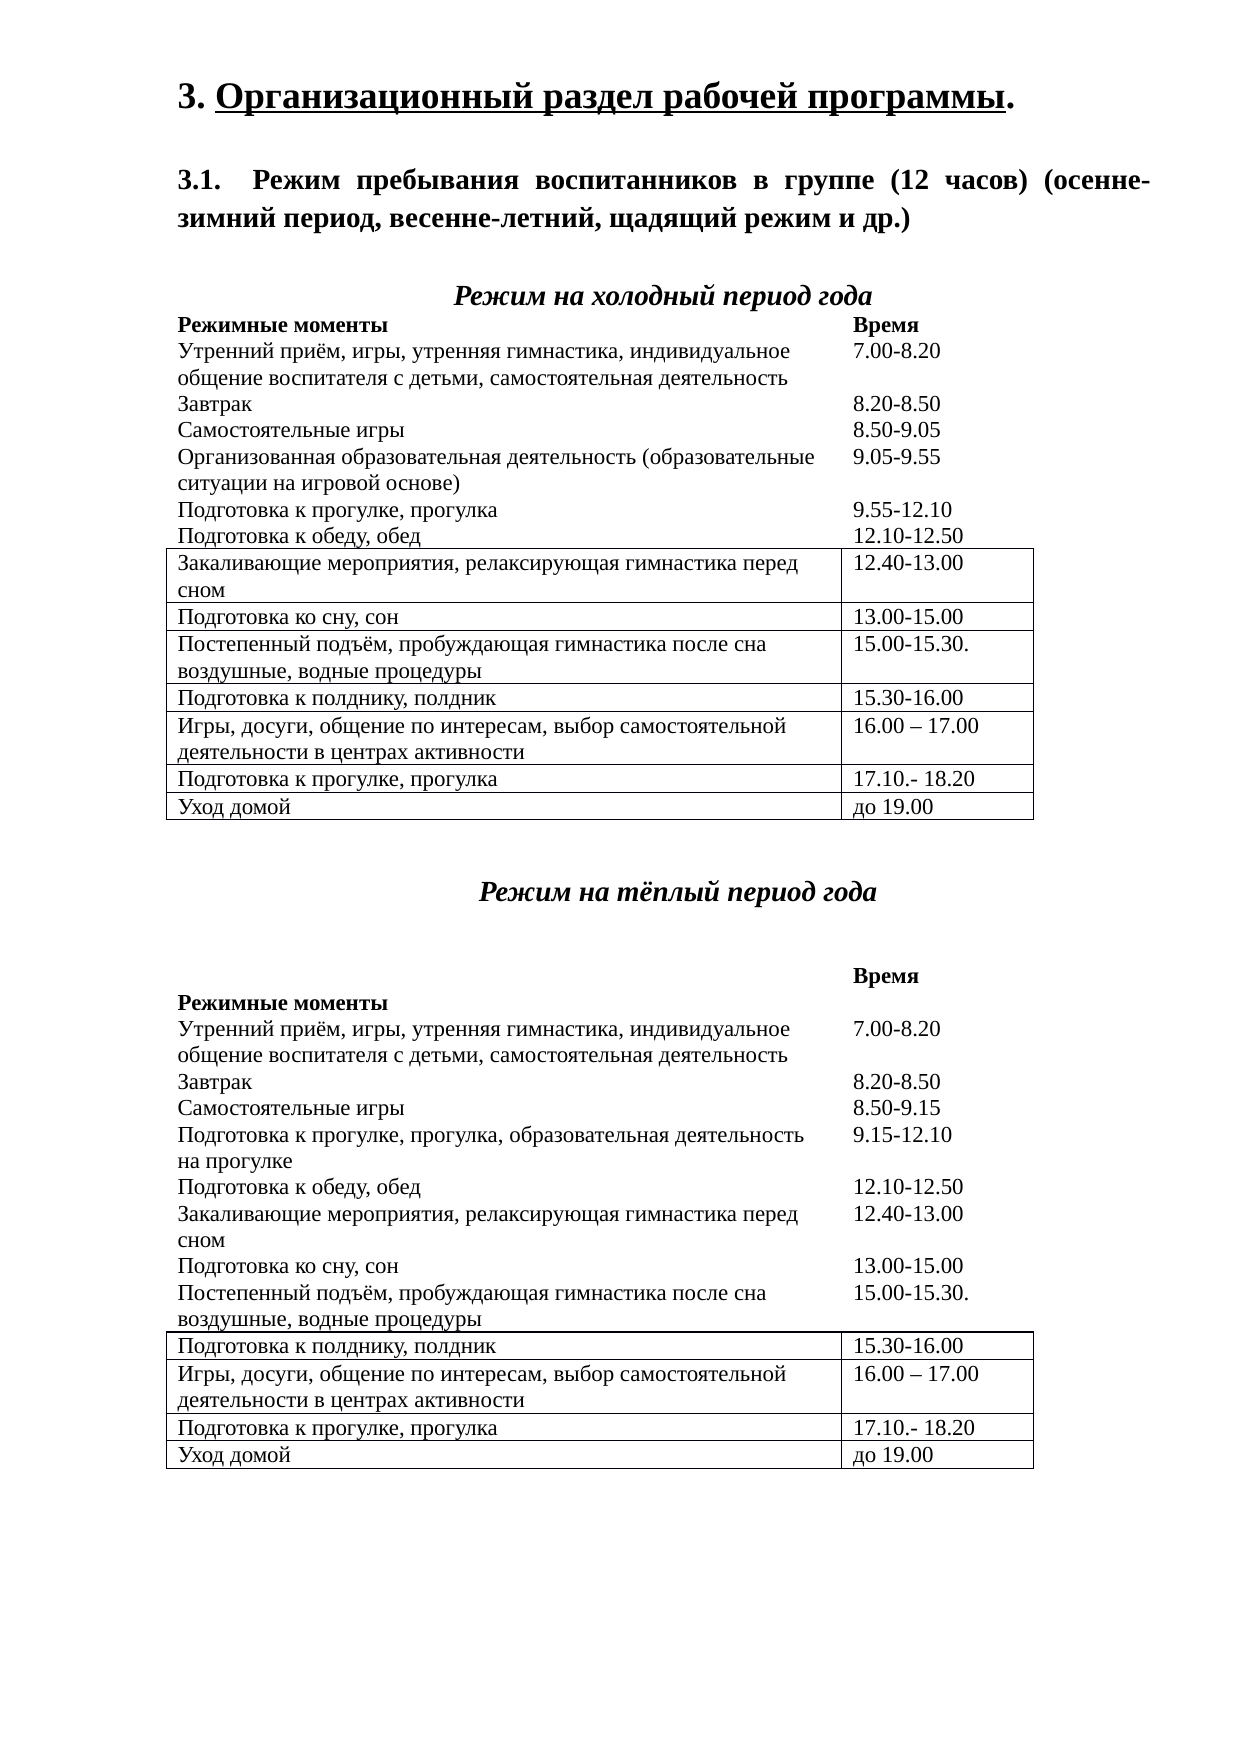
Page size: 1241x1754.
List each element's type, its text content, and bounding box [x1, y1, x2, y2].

table_cell 8.50-9.15 [842, 1094, 1034, 1121]
table_cell 8.20-8.50 [842, 1068, 1034, 1094]
table_header Режимные моменты [166, 963, 842, 1015]
table_cell Уход домой [167, 1441, 841, 1467]
table_cell до 19.00 [842, 1441, 1033, 1467]
table_cell Подготовка ко сну, сон [166, 1253, 842, 1279]
table_cell 15.30-16.00 [842, 684, 1033, 711]
table_cell Подготовка к прогулке, прогулка [166, 496, 842, 522]
table_cell 8.50-9.05 [842, 417, 1034, 443]
table_cell 16.00 – 17.00 [842, 1360, 1033, 1413]
table_cell 15.30-16.00 [842, 1333, 1033, 1359]
table_cell Самостоятельные игры [166, 1094, 842, 1121]
text 3.1. Режим пребывания воспитанников в группе (12 часов) (осенне-зимний период, весенне-летний, щадящий режим и др.) [177, 162, 1152, 234]
table_cell Подготовка к полднику, полдник [167, 1333, 841, 1359]
table_cell 17.10.- 18.20 [842, 765, 1033, 792]
table_cell 15.00-15.30. [842, 1279, 1034, 1331]
table_cell Утренний приём, игры, утренняя гимнастика, индивидуальное общение воспитателя с детьми, самостоятельная деятельность [166, 1015, 842, 1068]
table_cell 12.40-13.00 [842, 549, 1033, 602]
table_header Время [842, 311, 1034, 337]
table_cell 8.20-8.50 [842, 390, 1034, 417]
table_cell 9.55-12.10 [842, 496, 1034, 522]
text 3. Организационный раздел рабочей программы. [177, 74, 1152, 117]
table_cell 13.00-15.00 [842, 1253, 1034, 1279]
table_cell 12.10-12.50 [842, 522, 1034, 548]
table_cell 17.10.- 18.20 [842, 1414, 1033, 1440]
table_cell 9.05-9.55 [842, 443, 1034, 496]
table_cell Подготовка к обеду, обед [166, 522, 842, 548]
table_cell Завтрак [166, 1068, 842, 1094]
text Режим на тёплый период года [177, 874, 1181, 908]
table_cell 7.00-8.20 [842, 1015, 1034, 1068]
table_header Время [842, 963, 1034, 1015]
table_cell Подготовка к обеду, обед [166, 1173, 842, 1200]
table_cell 9.15-12.10 [842, 1121, 1034, 1173]
text Режим на холодный период года [177, 278, 1152, 311]
table_cell 16.00 – 17.00 [842, 712, 1033, 764]
table_cell Постепенный подъём, пробуждающая гимнастика после сна воздушные, водные процедуры [166, 1279, 842, 1331]
table_cell до 19.00 [842, 793, 1033, 819]
table_cell Подготовка к прогулке, прогулка [167, 765, 841, 792]
table_cell 13.00-15.00 [842, 603, 1033, 629]
table_cell Самостоятельные игры [166, 417, 842, 443]
table_cell Подготовка к прогулке, прогулка, образовательная деятельность на прогулке [166, 1121, 842, 1173]
table_cell 12.10-12.50 [842, 1173, 1034, 1200]
table_cell Подготовка к полднику, полдник [167, 684, 841, 711]
table_cell 12.40-13.00 [842, 1200, 1034, 1252]
table_cell Закаливающие мероприятия, релаксирующая гимнастика перед сном [166, 1200, 842, 1252]
table_cell Утренний приём, игры, утренняя гимнастика, индивидуальное общение воспитателя с детьми, самостоятельная деятельность [166, 338, 842, 390]
table_cell 15.00-15.30. [842, 631, 1033, 683]
table_cell Игры, досуги, общение по интересам, выбор самостоятельной деятельности в центрах активности [167, 712, 841, 764]
table_cell Организованная образовательная деятельность (образовательные ситуации на игровой основе) [166, 443, 842, 496]
table_cell Подготовка к прогулке, прогулка [167, 1414, 841, 1440]
table_cell Игры, досуги, общение по интересам, выбор самостоятельной деятельности в центрах активности [167, 1360, 841, 1413]
table_cell Подготовка ко сну, сон [167, 603, 841, 629]
table_cell Закаливающие мероприятия, релаксирующая гимнастика перед сном [167, 549, 841, 602]
table_cell Уход домой [167, 793, 841, 819]
table_cell 7.00-8.20 [842, 338, 1034, 390]
table_cell Завтрак [166, 390, 842, 417]
table_cell Постепенный подъём, пробуждающая гимнастика после сна воздушные, водные процедуры [167, 631, 841, 683]
table_header Режимные моменты [166, 311, 842, 337]
